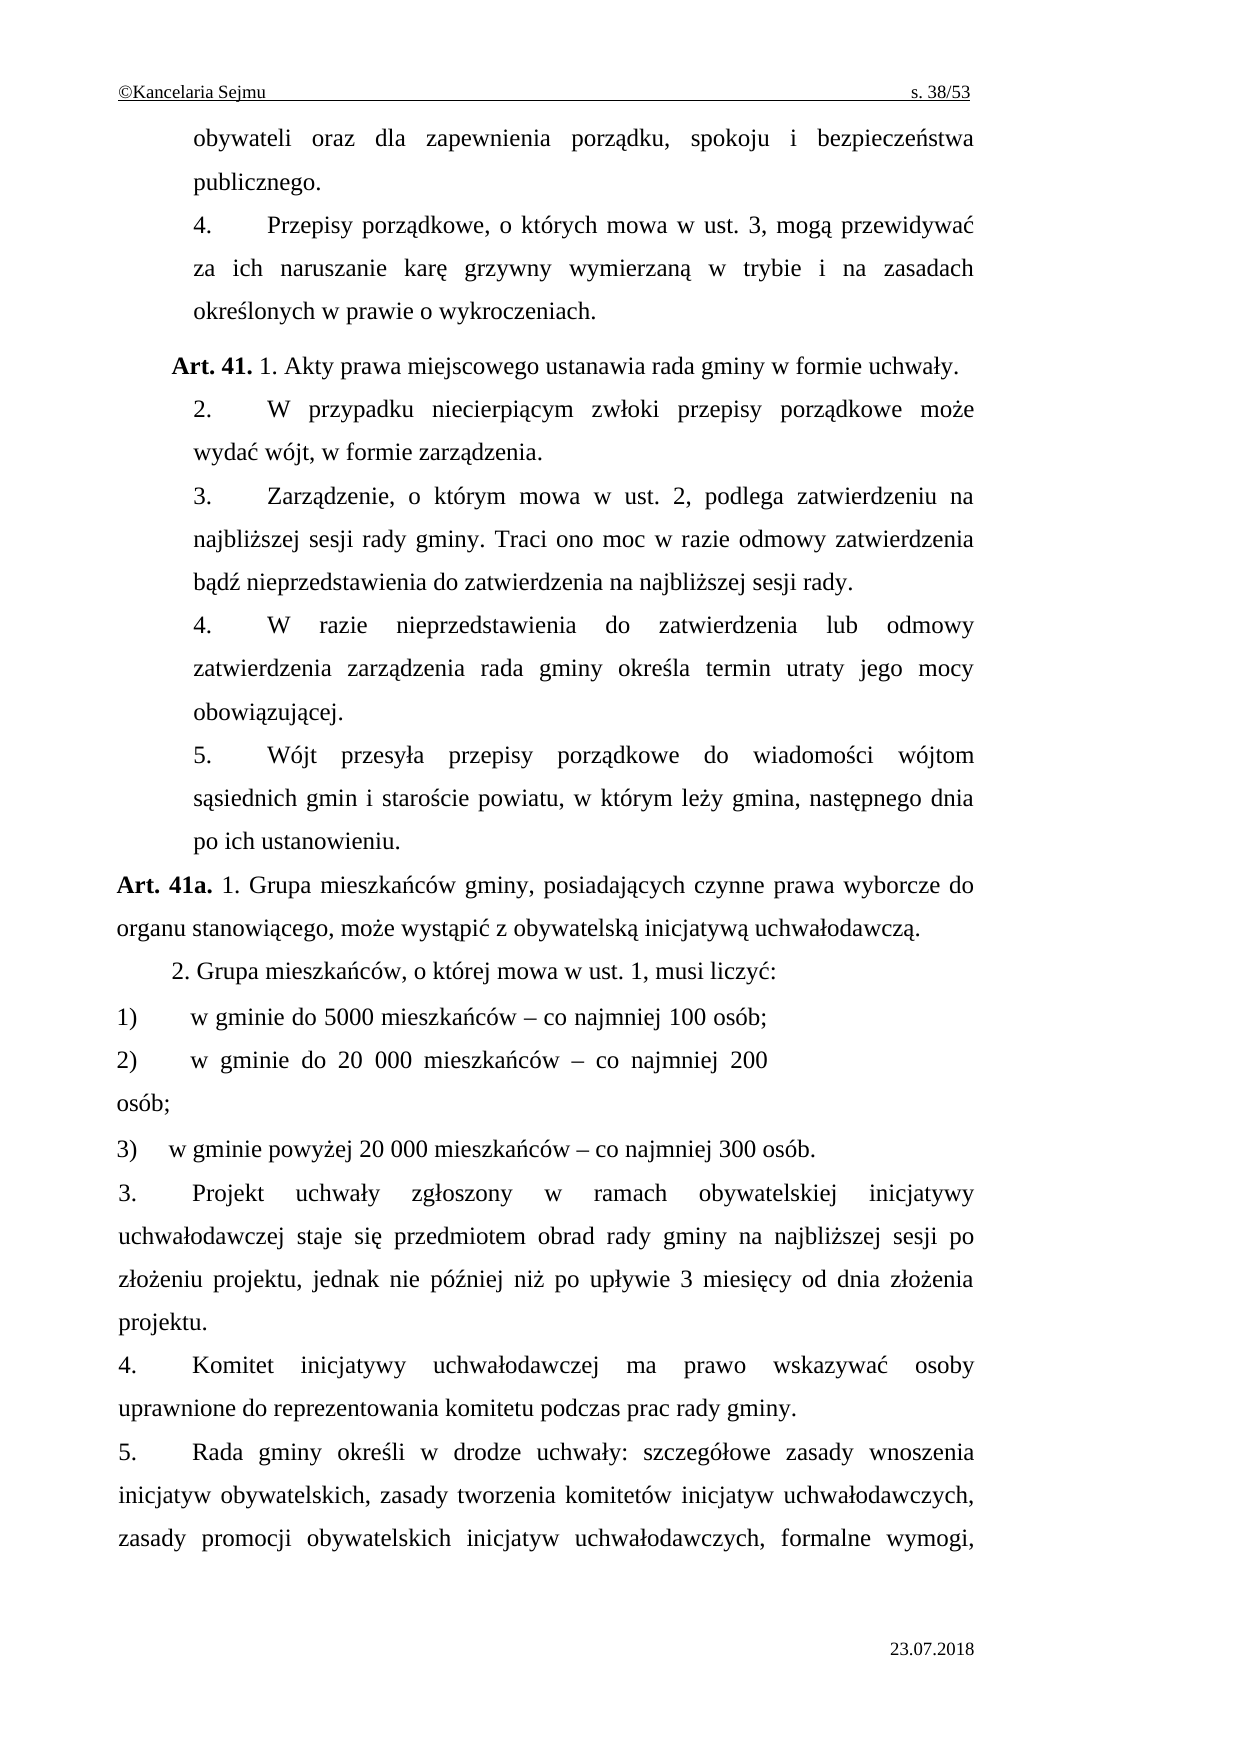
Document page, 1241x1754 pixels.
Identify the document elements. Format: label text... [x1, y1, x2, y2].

text 3) w gminie powyżej 20 000 mieszkańców – co najmniej 300 osób. [116, 1134, 975, 1163]
list Wójt przesyła przepisy porządkowe do wiadomości wójtom sąsiednich gmin i staroście powiatu, w którym leży gmina, następnego dnia po ich ustanowieniu. [193, 740, 975, 855]
list W przypadku niecierpiącym zwłoki przepisy porządkowe może wydać wójt, w formie zarządzenia. [193, 394, 975, 466]
list Rada gminy określi w drodze uchwały: szczegółowe zasady wnoszenia inicjatyw obywatelskich, zasady tworzenia komitetów inicjatyw uchwałodawczych, zasady promocji obywatelskich inicjatyw uchwałodawczych, formalne wymogi, [118, 1437, 975, 1552]
list W razie nieprzedstawienia do zatwierdzenia lub odmowy zatwierdzenia zarządzenia rada gminy określa termin utraty jego mocy obowiązującej. [193, 610, 975, 725]
list Przepisy porządkowe, o których mowa w ust. 3, mogą przewidywać za ich naruszanie karę grzywny wymierzaną w trybie i na zasadach określonych w prawie o wykroczeniach. [193, 210, 975, 325]
text 2. Grupa mieszkańców, o której mowa w ust. 1, musi liczyć: [171, 956, 975, 985]
text Art. 41a. 1. Grupa mieszkańców gminy, posiadających czynne prawa wyborcze do organu stanowiącego, może wystąpić z obywatelską inicjatywą uchwałodawczą. [116, 870, 975, 942]
text Art. 41. 1. Akty prawa miejscowego ustanawia rada gminy w formie uchwały. [171, 351, 975, 380]
list Komitet inicjatywy uchwałodawczej ma prawo wskazywać osoby uprawnione do reprezentowania komitetu podczas prac rady gminy. [118, 1350, 975, 1422]
list Zarządzenie, o którym mowa w ust. 2, podlega zatwierdzeniu na najbliższej sesji rady gminy. Traci ono moc w razie odmowy zatwierdzenia bądź nieprzedstawienia do zatwierdzenia na najbliższej sesji rady. [193, 481, 975, 596]
list Projekt uchwały zgłoszony w ramach obywatelskiej inicjatywy uchwałodawczej staje się przedmiotem obrad rady gminy na najbliższej sesji po złożeniu projektu, jednak nie później niż po upływie 3 miesięcy od dnia złożenia projektu. [118, 1178, 975, 1336]
text 1) w gminie do 5000 mieszkańców – co najmniej 100 osób; 2) w gminie do 20 000 mieszkańców – co najmniej 200 osób; [116, 1002, 768, 1117]
list obywateli oraz dla zapewnienia porządku, spokoju i bezpieczeństwa publicznego. [193, 123, 975, 195]
